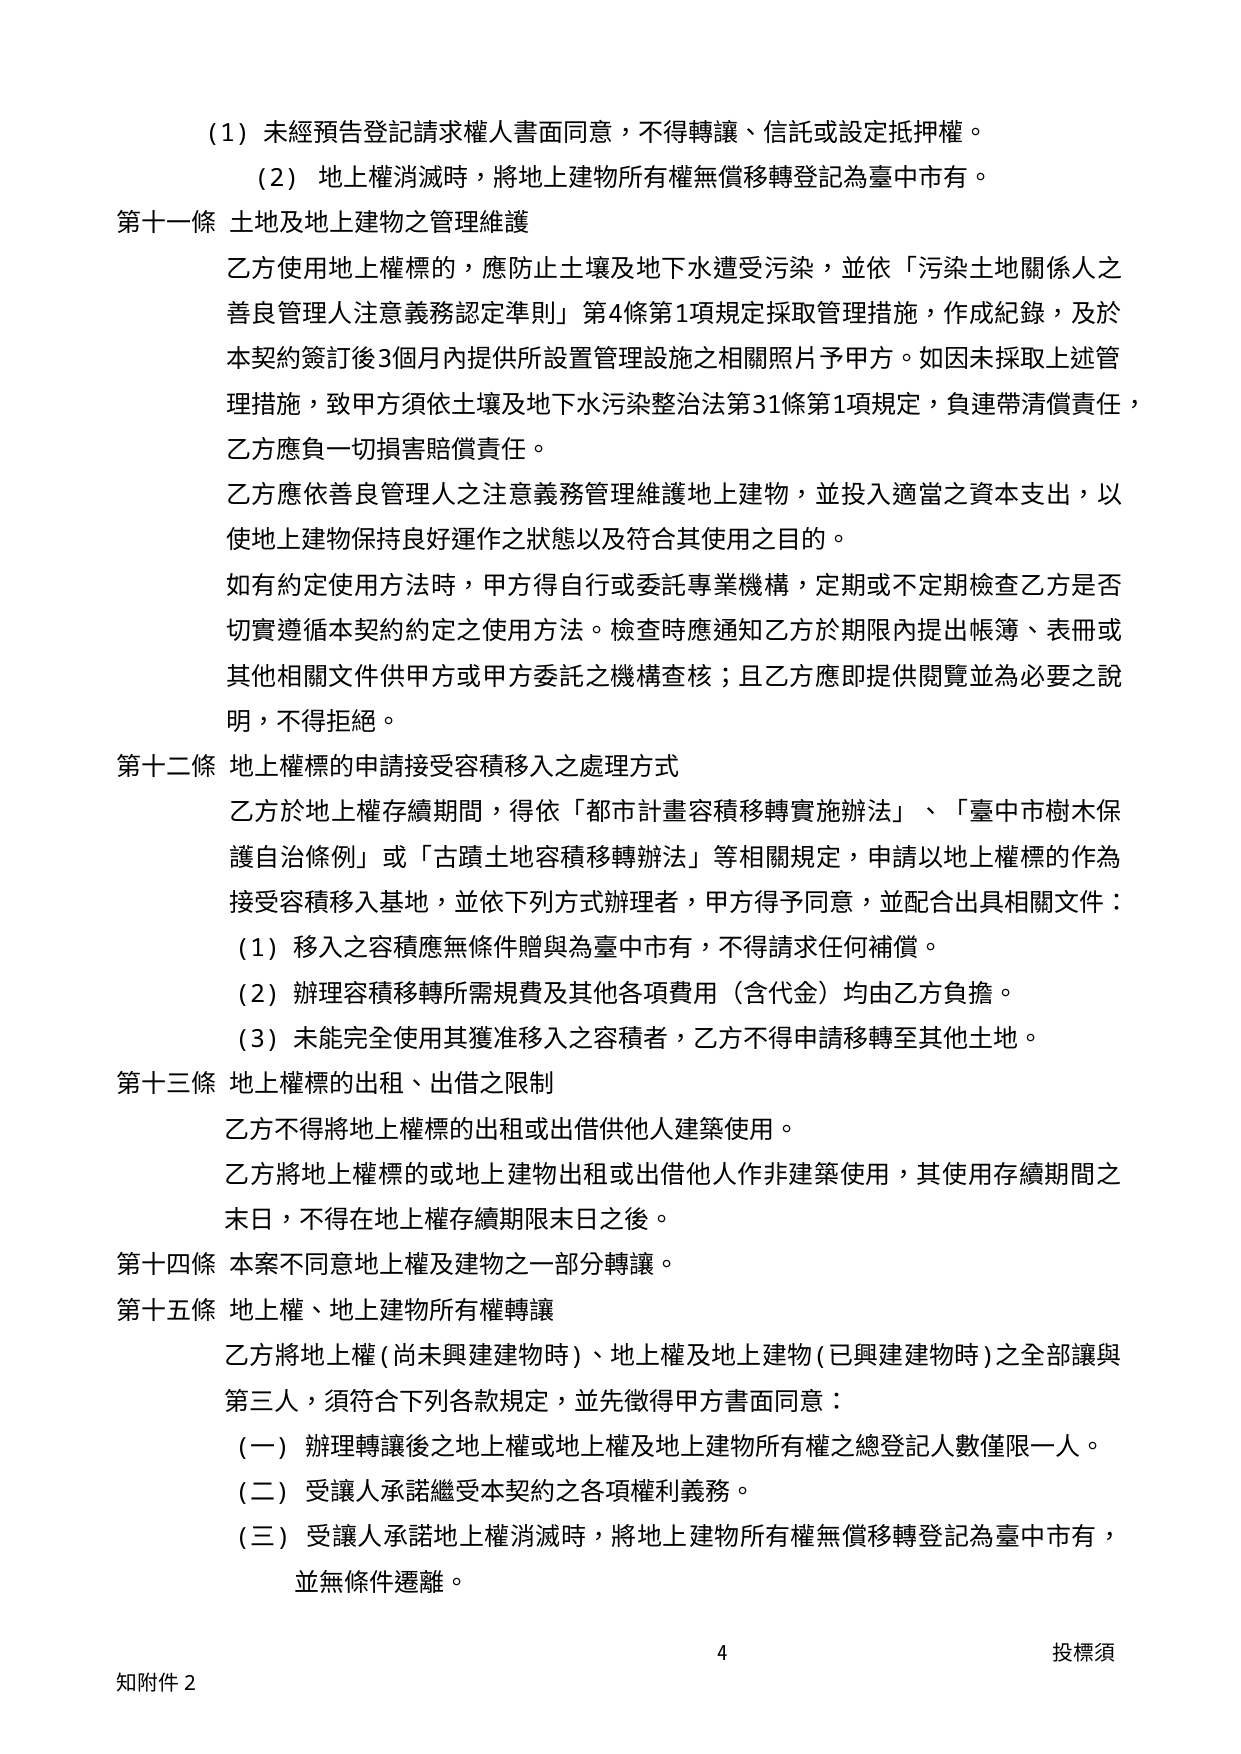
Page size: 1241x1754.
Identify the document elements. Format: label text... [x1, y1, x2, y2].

text (二) 受讓人承諾繼受本契約之各項權利義務。 [235, 1472, 1122, 1508]
text 乙方應依善良管理人之注意義務管理維護地上建物，並投入適當之資本支出，以使地上建物保持良好運作之狀態以及符合其使用之目的。 [226, 475, 1122, 556]
list 未經預告登記請求權人書面同意，不得轉讓、信託或設定抵押權。 [205, 112, 1122, 148]
text 第十四條 本案不同意地上權及建物之一部分轉讓。 [117, 1245, 1122, 1281]
text (一) 辦理轉讓後之地上權或地上權及地上建物所有權之總登記人數僅限一人。 [235, 1426, 1122, 1462]
list 地上權消滅時，將地上建物所有權無償移轉登記為臺中市有。 [254, 157, 1122, 194]
text 第十二條 地上權標的申請接受容積移入之處理方式 [117, 747, 1122, 783]
text 乙方將地上權(尚未興建建物時)、地上權及地上建物(已興建建物時)之全部讓與第三人，須符合下列各款規定，並先徵得甲方書面同意： [224, 1336, 1122, 1417]
list 未能完全使用其獲准移入之容積者，乙方不得申請移轉至其他土地。 [235, 1018, 1122, 1055]
text 第十三條 地上權標的出租、出借之限制 [117, 1064, 1122, 1100]
list 辦理容積移轉所需規費及其他各項費用（含代金）均由乙方負擔。 [235, 973, 1122, 1009]
text (三) 受讓人承諾地上權消滅時，將地上建物所有權無償移轉登記為臺中市有，並無條件遷離。 [235, 1517, 1122, 1598]
text 乙方不得將地上權標的出租或出借供他人建築使用。 [224, 1109, 1122, 1145]
text 乙方於地上權存續期間，得依「都市計畫容積移轉實施辦法」、「臺中市樹木保護自治條例」或「古蹟土地容積移轉辦法」等相關規定，申請以地上權標的作為接受容積移入基地，並依下列方式辦理者，甲方得予同意，並配合出具相關文件： [229, 792, 1122, 919]
list 移入之容積應無條件贈與為臺中市有，不得請求任何補償。 [235, 928, 1122, 964]
text 乙方將地上權標的或地上建物出租或出借他人作非建築使用，其使用存續期間之末日，不得在地上權存續期限末日之後。 [224, 1154, 1122, 1236]
text 如有約定使用方法時，甲方得自行或委託專業機構，定期或不定期檢查乙方是否切實遵循本契約約定之使用方法。檢查時應通知乙方於期限內提出帳簿、表冊或其他相關文件供甲方或甲方委託之機構查核；且乙方應即提供閱覽並為必要之說明，不得拒絕。 [226, 565, 1122, 737]
text 乙方使用地上權標的，應防止土壤及地下水遭受污染，並依「污染土地關係人之善良管理人注意義務認定準則」第4條第1項規定採取管理措施，作成紀錄，及於本契約簽訂後3個月內提供所設置管理設施之相關照片予甲方。如因未採取上述管理措施，致甲方須依土壤及地下水污染整治法第31條第1項規定，負連帶清償責任，乙方應負一切損害賠償責任。 [226, 248, 1122, 466]
text 第十一條 土地及地上建物之管理維護 [117, 203, 1122, 239]
text 第十五條 地上權、地上建物所有權轉讓 [117, 1290, 1122, 1327]
